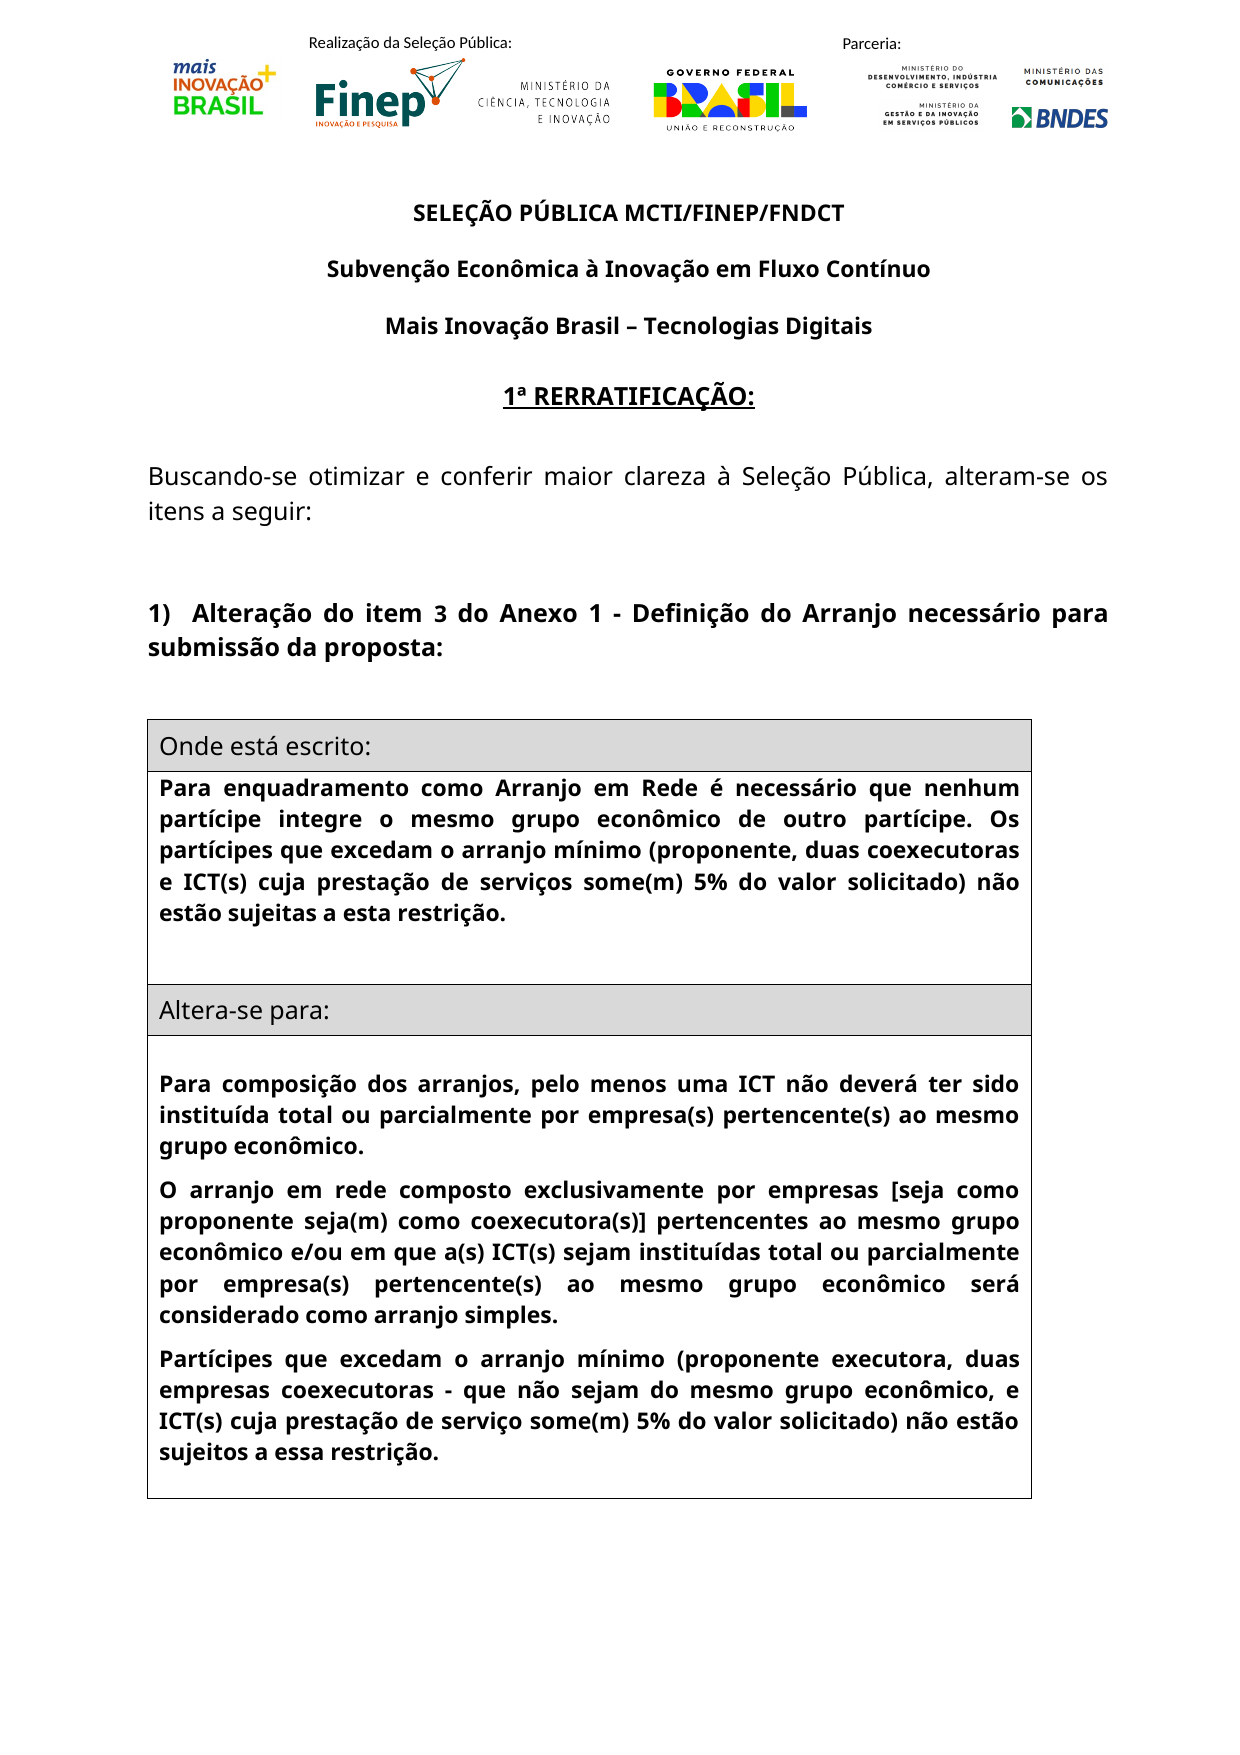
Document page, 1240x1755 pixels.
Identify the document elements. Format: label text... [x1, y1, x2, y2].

text SELEÇÃO PÚBLICA MCTI/FINEP/FNDCT [148, 197, 1110, 228]
table_cell Para composição dos arranjos, pelo menos uma ICT não deverá ter sido instituída total ou parcialmente por empresa(s) pertencente(s) ao mesmo grupo econômico. O arranjo em rede composto exclusivamente por empresas [seja como proponente seja(m) como coexecutora(s)] pertencentes ao mesmo grupo econômico e/ou em que a(s) ICT(s) sejam instituídas total ou parcialmente por empresa(s) pertencente(s) ao mesmo grupo econômico será considerado como arranjo simples. Partícipes que excedam o arranjo mínimo (proponente executora, duas empresas coexecutoras - que não sejam do mesmo grupo econômico, e ICT(s) cuja prestação de serviço some(m) 5% do valor solicitado) não estão sujeitos a essa restrição. [148, 1036, 1031, 1498]
text Mais Inovação Brasil – Tecnologias Digitais [148, 310, 1110, 341]
text Subvenção Econômica à Inovação em Fluxo Contínuo [148, 253, 1110, 285]
table_header Onde está escrito: [148, 720, 1031, 771]
table_cell Altera-se para: [148, 985, 1031, 1035]
text 1) Alteração do item 3 do Anexo 1 - Definição do Arranjo necessário para submissão da proposta: [148, 595, 1110, 663]
text Buscando-se otimizar e conferir maior clareza à Seleção Pública, alteram-se os itens a seguir: [148, 459, 1110, 527]
table_cell Para enquadramento como Arranjo em Rede é necessário que nenhum partícipe integre o mesmo grupo econômico de outro partícipe. Os partícipes que excedam o arranjo mínimo (proponente, duas coexecutoras e ICT(s) cuja prestação de serviços some(m) 5% do valor solicitado) não estão sujeitas a esta restrição. [148, 772, 1031, 983]
text 1ª RERRATIFICAÇÃO: [148, 378, 1110, 412]
